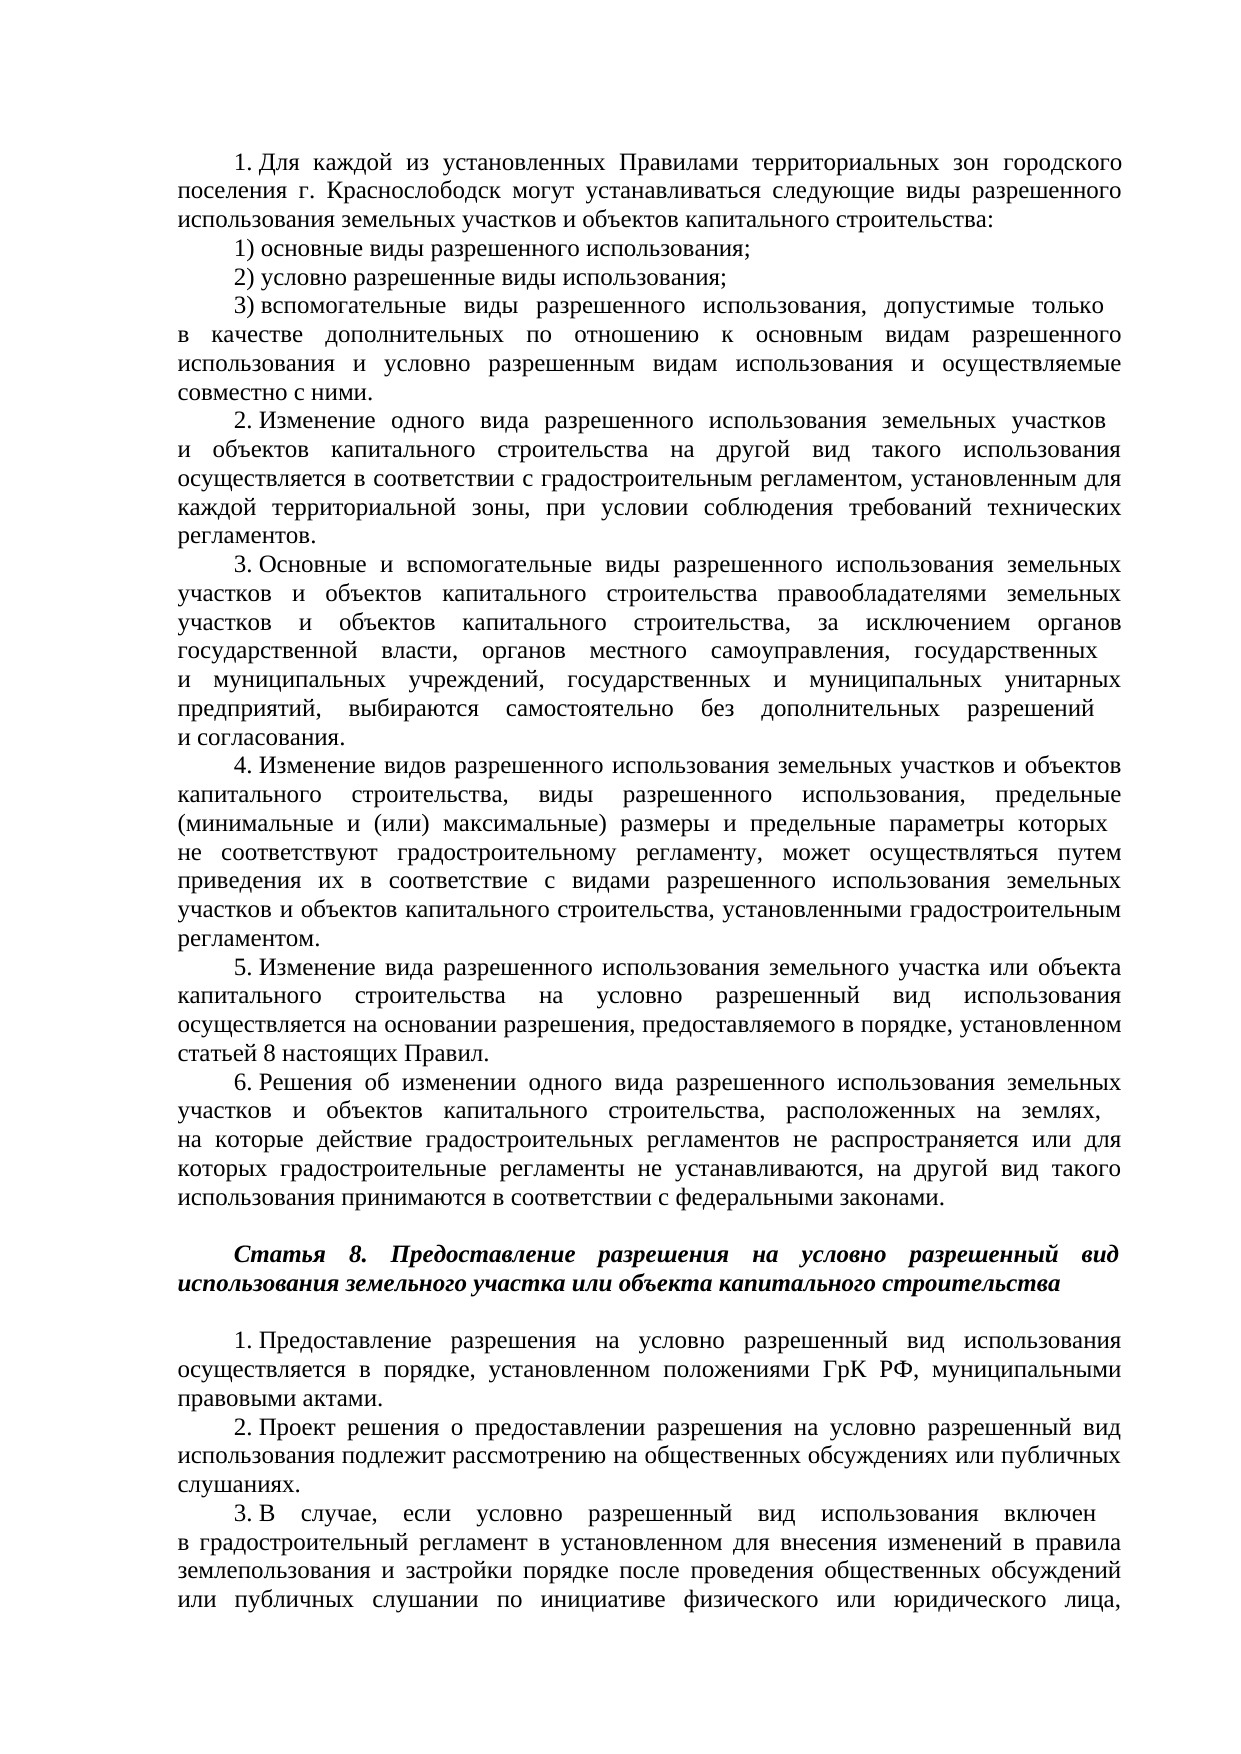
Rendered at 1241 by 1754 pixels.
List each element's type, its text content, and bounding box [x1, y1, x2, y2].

text 3) вспомогательные виды разрешенного использования, допустимые только в качестве дополнительных по отношению к основным видам разрешенного использования и условно разрешенным видам использования и осуществляемые совместно с ними. [177, 291, 1122, 406]
text 3. В случае, если условно разрешенный вид использования включен в градостроительный регламент в установленном для внесения изменений в правила землепользования и застройки порядке после проведения общественных обсуждений или публичных слушании по инициативе физического или юридического лица, [177, 1498, 1122, 1613]
text 2) условно разрешенные виды использования; [177, 262, 1122, 291]
text 3. Основные и вспомогательные виды разрешенного использования земельных участков и объектов капитального строительства правообладателями земельных участков и объектов капитального строительства, за исключением органов государственной власти, органов местного самоуправления, государственных и муниципальных учреждений, государственных и муниципальных унитарных предприятий, выбираются самостоятельно без дополнительных разрешений и согласования. [177, 549, 1122, 751]
text Статья 8. Предоставление разрешения на условно разрешенный вид использования земельного участка или объекта капитального строительства [177, 1239, 1122, 1297]
text 4. Изменение видов разрешенного использования земельных участков и объектов капитального строительства, виды разрешенного использования, предельные (минимальные и (или) максимальные) размеры и предельные параметры которых не соответствуют градостроительному регламенту, может осуществляться путем приведения их в соответствие с видами разрешенного использования земельных участков и объектов капитального строительства, установленными градостроительным регламентом. [177, 751, 1122, 952]
text 2. Проект решения о предоставлении разрешения на условно разрешенный вид использования подлежит рассмотрению на общественных обсуждениях или публичных слушаниях. [177, 1412, 1122, 1498]
text 5. Изменение вида разрешенного использования земельного участка или объекта капитального строительства на условно разрешенный вид использования осуществляется на основании разрешения, предоставляемого в порядке, установленном статьей 8 настоящих Правил. [177, 952, 1122, 1067]
text 1. Для каждой из установленных Правилами территориальных зон городского поселения г. Краснослободск могут устанавливаться следующие виды разрешенного использования земельных участков и объектов капитального строительства: [177, 147, 1122, 233]
text 2. Изменение одного вида разрешенного использования земельных участков и объектов капитального строительства на другой вид такого использования осуществляется в соответствии с градостроительным регламентом, установленным для каждой территориальной зоны, при условии соблюдения требований технических регламентов. [177, 406, 1122, 549]
text 1. Предоставление разрешения на условно разрешенный вид использования осуществляется в порядке, установленном положениями ГрК РФ, муниципальными правовыми актами. [177, 1326, 1122, 1412]
text 1) основные виды разрешенного использования; [177, 233, 1122, 262]
text 6. Решения об изменении одного вида разрешенного использования земельных участков и объектов капитального строительства, расположенных на землях, на которые действие градостроительных регламентов не распространяется или для которых градостроительные регламенты не устанавливаются, на другой вид такого использования принимаются в соответствии с федеральными законами. [177, 1067, 1122, 1211]
